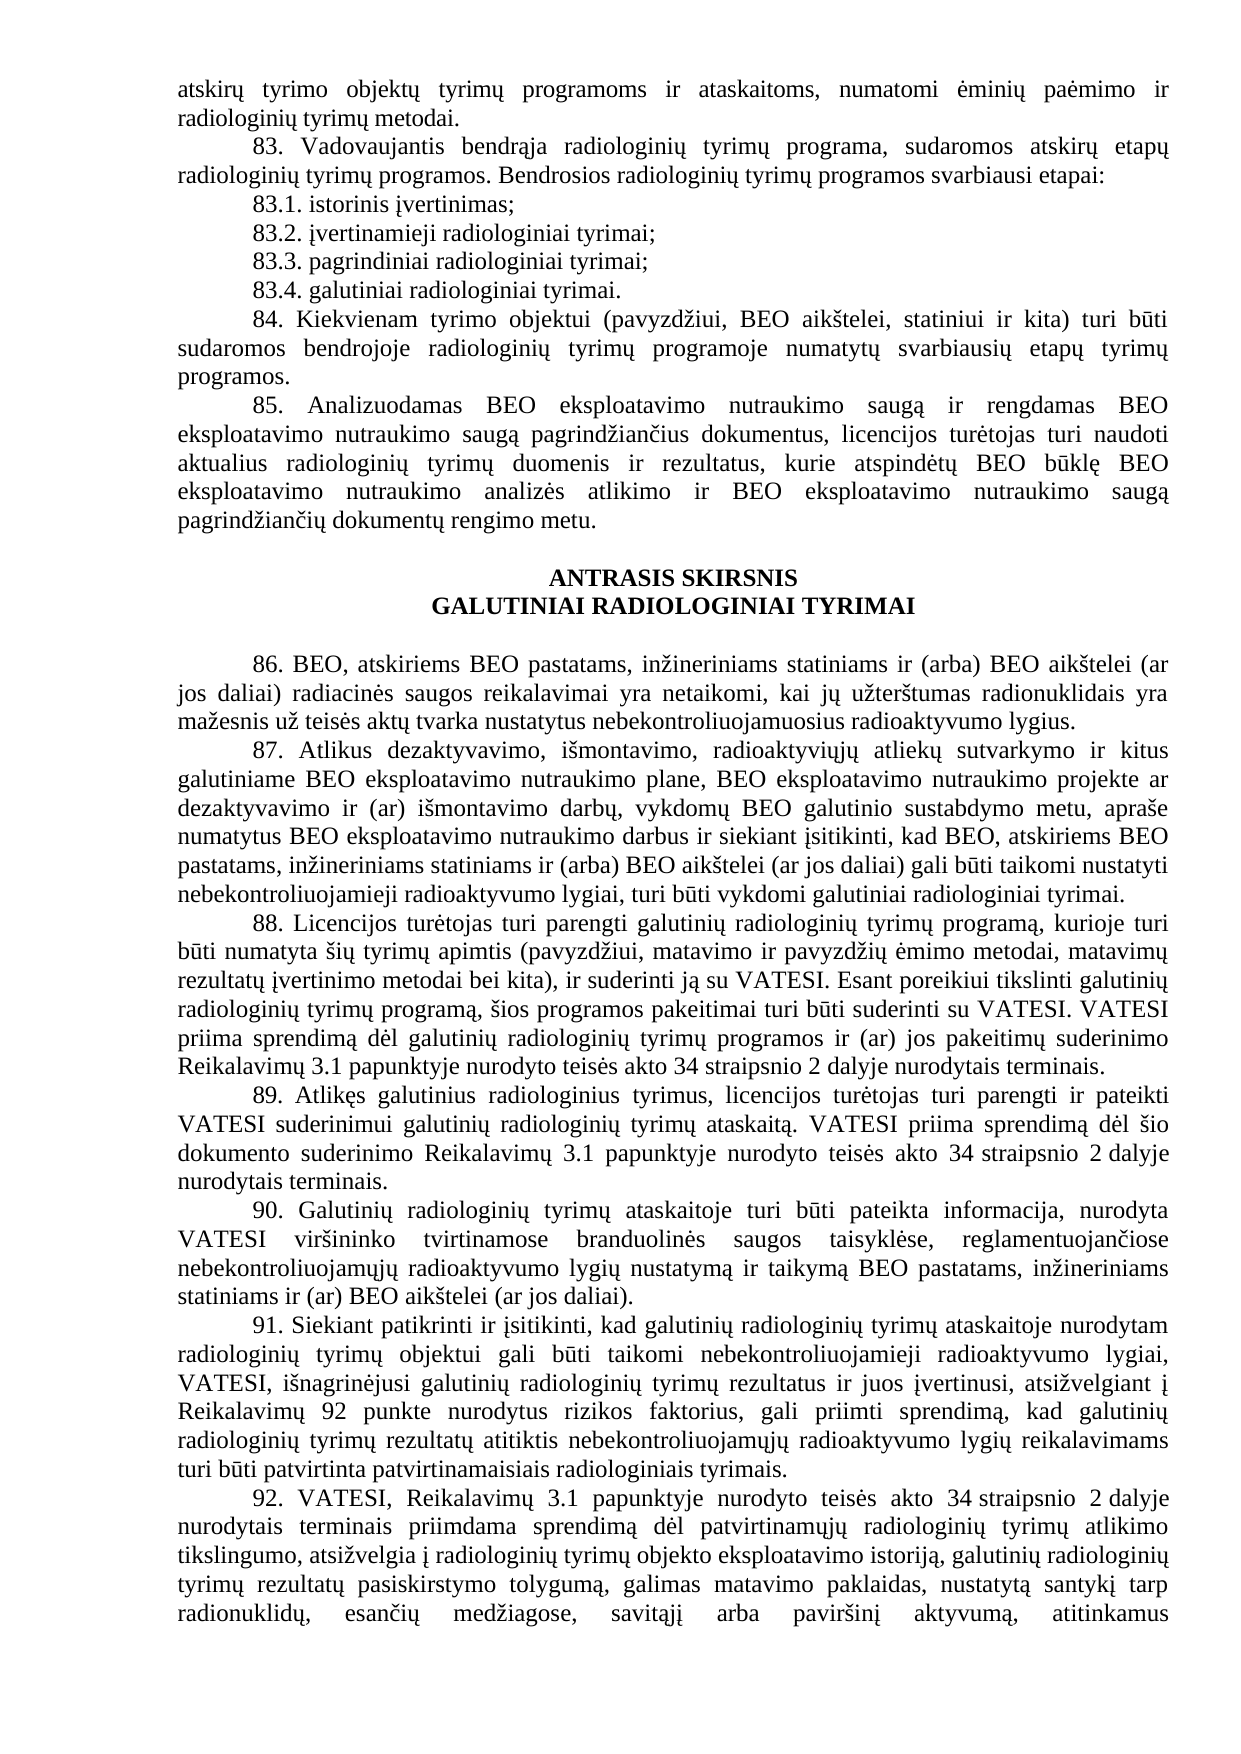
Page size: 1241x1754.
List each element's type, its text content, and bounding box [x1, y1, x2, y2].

text 87. Atlikus dezaktyvavimo, išmontavimo, radioaktyviųjų atliekų sutvarkymo ir kitus galutiniame BEO eksploatavimo nutraukimo plane, BEO eksploatavimo nutraukimo projekte ar dezaktyvavimo ir (ar) išmontavimo darbų, vykdomų BEO galutinio sustabdymo metu, apraše numatytus BEO eksploatavimo nutraukimo darbus ir siekiant įsitikinti, kad BEO, atskiriems BEO pastatams, inžineriniams statiniams ir (arba) BEO aikštelei (ar jos daliai) gali būti taikomi nustatyti nebekontroliuojamieji radioaktyvumo lygiai, turi būti vykdomi galutiniai radiologiniai tyrimai. [177, 735, 1169, 908]
text 86. BEO, atskiriems BEO pastatams, inžineriniams statiniams ir (arba) BEO aikštelei (ar jos daliai) radiacinės saugos reikalavimai yra netaikomi, kai jų užterštumas radionuklidais yra mažesnis už teisės aktų tvarka nustatytus nebekontroliuojamuosius radioaktyvumo lygius. [177, 649, 1169, 735]
text 91. Siekiant patikrinti ir įsitikinti, kad galutinių radiologinių tyrimų ataskaitoje nurodytam radiologinių tyrimų objektui gali būti taikomi nebekontroliuojamieji radioaktyvumo lygiai, VATESI, išnagrinėjusi galutinių radiologinių tyrimų rezultatus ir juos įvertinusi, atsižvelgiant į Reikalavimų 92 punkte nurodytus rizikos faktorius, gali priimti sprendimą, kad galutinių radiologinių tyrimų rezultatų atitiktis nebekontroliuojamųjų radioaktyvumo lygių reikalavimams turi būti patvirtinta patvirtinamaisiais radiologiniais tyrimais. [177, 1310, 1169, 1483]
text 90. Galutinių radiologinių tyrimų ataskaitoje turi būti pateikta informacija, nurodyta VATESI viršininko tvirtinamose branduolinės saugos taisyklėse, reglamentuojančiose nebekontroliuojamųjų radioaktyvumo lygių nustatymą ir taikymą BEO pastatams, inžineriniams statiniams ir (ar) BEO aikštelei (ar jos daliai). [177, 1195, 1169, 1310]
text atskirų tyrimo objektų tyrimų programoms ir ataskaitoms, numatomi ėminių paėmimo ir radiologinių tyrimų metodai. [177, 74, 1169, 131]
text 83.3. pagrindiniai radiologiniai tyrimai; [177, 246, 1169, 275]
text 83.2. įvertinamieji radiologiniai tyrimai; [177, 218, 1169, 246]
text 83.4. galutiniai radiologiniai tyrimai. [177, 275, 1169, 304]
text 89. Atlikęs galutinius radiologinius tyrimus, licencijos turėtojas turi parengti ir pateikti VATESI suderinimui galutinių radiologinių tyrimų ataskaitą. VATESI priima sprendimą dėl šio dokumento suderinimo Reikalavimų 3.1 papunktyje nurodyto teisės akto 34 straipsnio 2 dalyje nurodytais terminais. [177, 1080, 1169, 1195]
text GALUTINIAI RADIOLOGINIAI TYRIMAI [177, 591, 1169, 620]
text 84. Kiekvienam tyrimo objektui (pavyzdžiui, BEO aikštelei, statiniui ir kita) turi būti sudaromos bendrojoje radiologinių tyrimų programoje numatytų svarbiausių etapų tyrimų programos. [177, 304, 1169, 390]
text 92. VATESI, Reikalavimų 3.1 papunktyje nurodyto teisės akto 34 straipsnio 2 dalyje nurodytais terminais priimdama sprendimą dėl patvirtinamųjų radiologinių tyrimų atlikimo tikslingumo, atsižvelgia į radiologinių tyrimų objekto eksploatavimo istoriją, galutinių radiologinių tyrimų rezultatų pasiskirstymo tolygumą, galimas matavimo paklaidas, nustatytą santykį tarp radionuklidų, esančių medžiagose, savitąjį arba paviršinį aktyvumą, atitinkamus [177, 1483, 1169, 1626]
text 85. Analizuodamas BEO eksploatavimo nutraukimo saugą ir rengdamas BEO eksploatavimo nutraukimo saugą pagrindžiančius dokumentus, licencijos turėtojas turi naudoti aktualius radiologinių tyrimų duomenis ir rezultatus, kurie atspindėtų BEO būklę BEO eksploatavimo nutraukimo analizės atlikimo ir BEO eksploatavimo nutraukimo saugą pagrindžiančių dokumentų rengimo metu. [177, 390, 1169, 534]
text 83.1. istorinis įvertinimas; [177, 189, 1169, 218]
text 83. Vadovaujantis bendrąja radiologinių tyrimų programa, sudaromos atskirų etapų radiologinių tyrimų programos. Bendrosios radiologinių tyrimų programos svarbiausi etapai: [177, 131, 1169, 189]
text ANTRASIS SkIRSNIS [177, 563, 1169, 591]
text 88. Licencijos turėtojas turi parengti galutinių radiologinių tyrimų programą, kurioje turi būti numatyta šių tyrimų apimtis (pavyzdžiui, matavimo ir pavyzdžių ėmimo metodai, matavimų rezultatų įvertinimo metodai bei kita), ir suderinti ją su VATESI. Esant poreikiui tikslinti galutinių radiologinių tyrimų programą, šios programos pakeitimai turi būti suderinti su VATESI. VATESI priima sprendimą dėl galutinių radiologinių tyrimų programos ir (ar) jos pakeitimų suderinimo Reikalavimų 3.1 papunktyje nurodyto teisės akto 34 straipsnio 2 dalyje nurodytais terminais. [177, 908, 1169, 1080]
